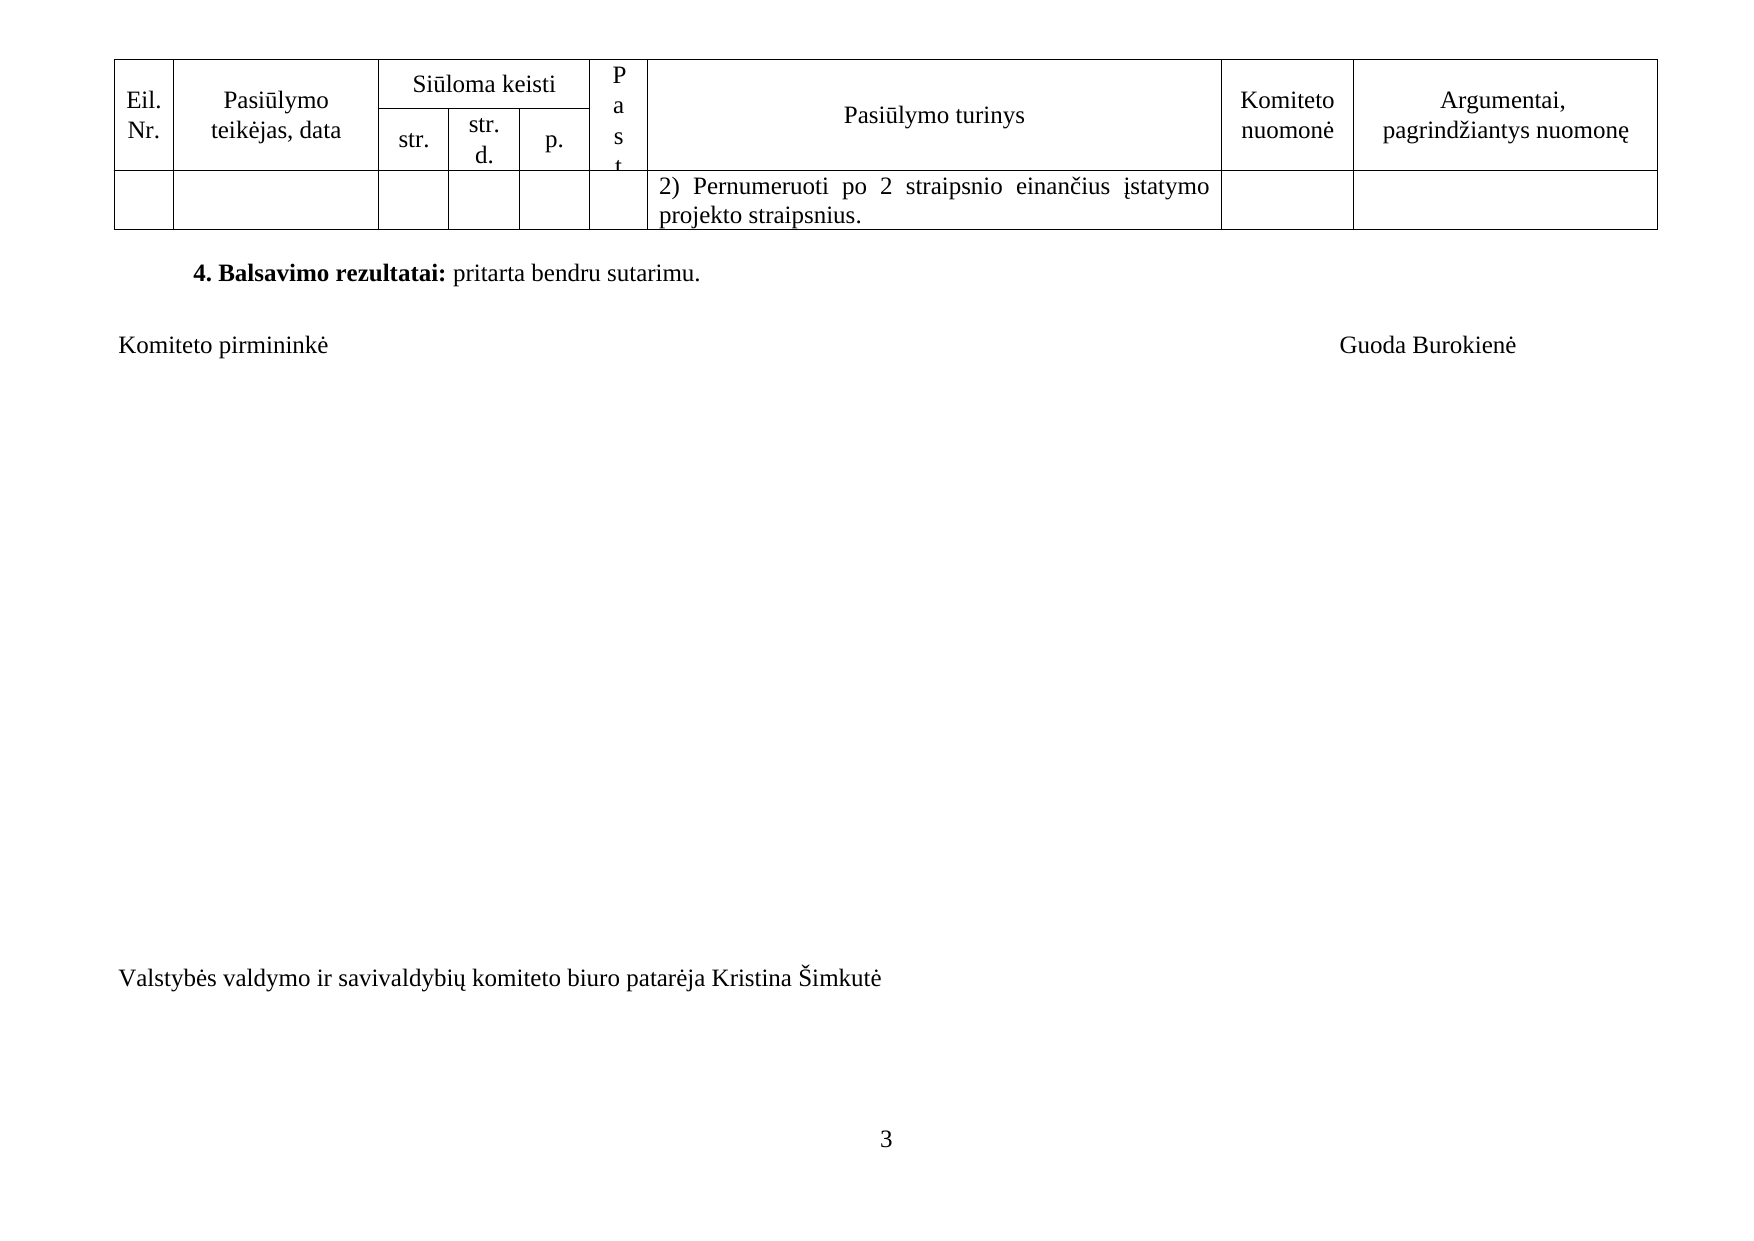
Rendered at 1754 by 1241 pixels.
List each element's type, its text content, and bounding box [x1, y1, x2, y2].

table_cell p. [520, 109, 589, 170]
table_cell [1222, 171, 1353, 229]
table_header Komiteto nuomonė [1222, 60, 1353, 170]
text 4. Balsavimo rezultatai: pritarta bendru sutarimu. [118, 258, 1654, 287]
table_header Argumentai, pagrindžiantys nuomonę [1354, 60, 1657, 170]
table_cell str. [379, 109, 448, 170]
table_cell [379, 171, 448, 229]
table_header Pasiūlymo turinys [648, 60, 1221, 170]
table_cell [115, 171, 173, 229]
table_cell [449, 171, 519, 229]
text Valstybės valdymo ir savivaldybių komiteto biuro patarėja Kristina Šimkutė [118, 963, 1654, 992]
table_header Pastabos [590, 60, 647, 170]
table_header Eil. Nr. [115, 60, 173, 170]
table_cell str. d. [449, 109, 519, 170]
table_cell [174, 171, 378, 229]
text Komiteto pirmininkė (Parašas) Guoda Burokienė [118, 330, 1654, 359]
table_cell [590, 171, 647, 229]
table_header Siūloma keisti [379, 60, 589, 108]
table_cell [1354, 171, 1657, 229]
table_header Pasiūlymo teikėjas, data [174, 60, 378, 170]
table_cell [520, 171, 589, 229]
